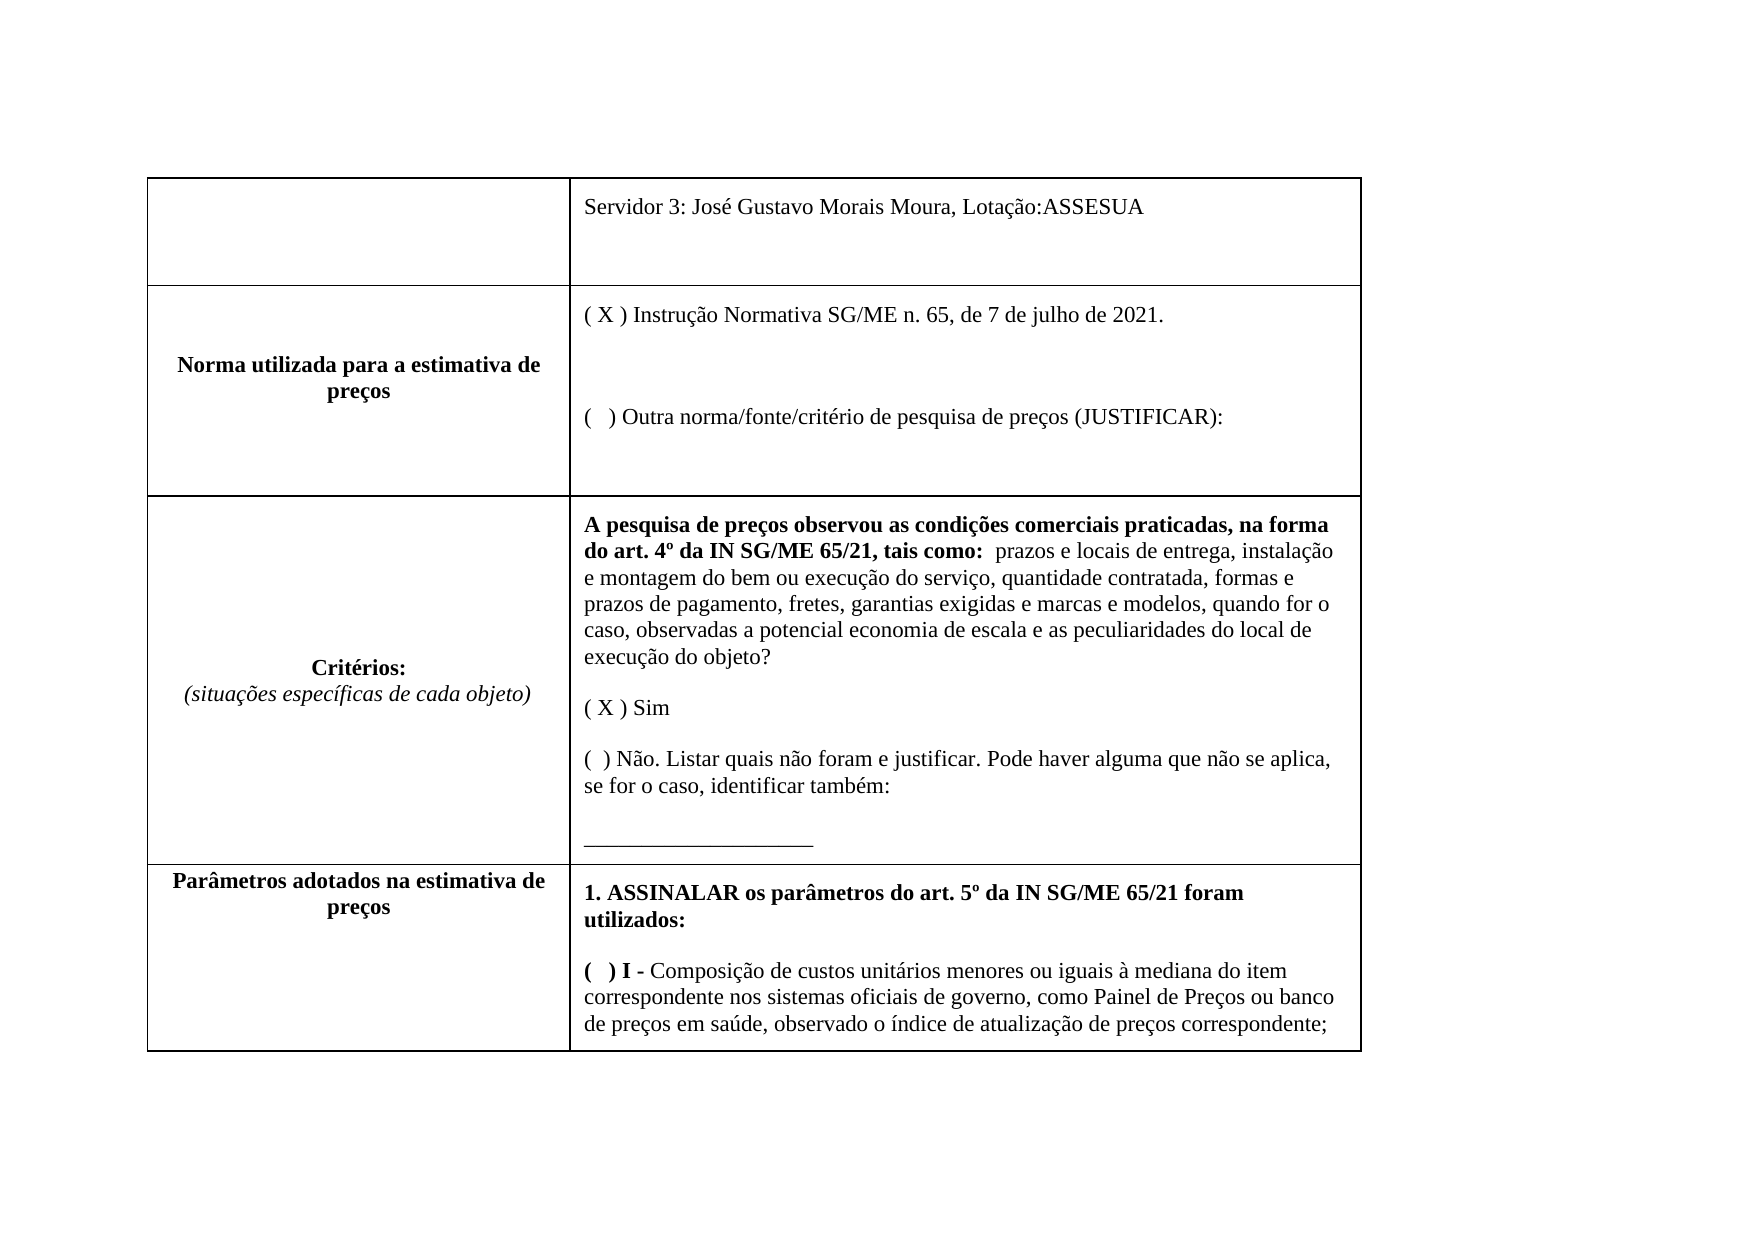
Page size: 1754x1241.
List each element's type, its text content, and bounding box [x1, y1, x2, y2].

table_cell Servidor 3: José Gustavo Morais Moura, Lotação:ASSESUA [571, 179, 1360, 285]
table_cell [148, 179, 569, 285]
table_cell 1. ASSINALAR os parâmetros do art. 5º da IN SG/ME 65/21 foram utilizados: ( ) I - Composição de custos unitários menores ou iguais à mediana do item correspondente nos sistemas oficiais de governo, como Painel de Preços ou banco de preços em saúde, observado o índice de atualização de preços correspondente; [571, 865, 1360, 1050]
table_cell A pesquisa de preços observou as condições comerciais praticadas, na forma do art. 4º da IN SG/ME 65/21, tais como: prazos e locais de entrega, instalação e montagem do bem ou execução do serviço, quantidade contratada, formas e prazos de pagamento, fretes, garantias exigidas e marcas e modelos, quando for o caso, observadas a potencial economia de escala e as peculiaridades do local de execução do objeto? ( X ) Sim ( ) Não. Listar quais não foram e justificar. Pode haver alguma que não se aplica, se for o caso, identificar também: ____________________ [571, 497, 1360, 863]
table_cell ( X ) Instrução Normativa SG/ME n. 65, de 7 de julho de 2021. ( ) Outra norma/fonte/critério de pesquisa de preços (JUSTIFICAR): [571, 286, 1360, 495]
table_cell Parâmetros adotados na estimativa de preços [148, 865, 569, 1050]
table_cell Norma utilizada para a estimativa de preços [148, 286, 569, 495]
table_cell Critérios: (situações específicas de cada objeto) [148, 497, 569, 863]
